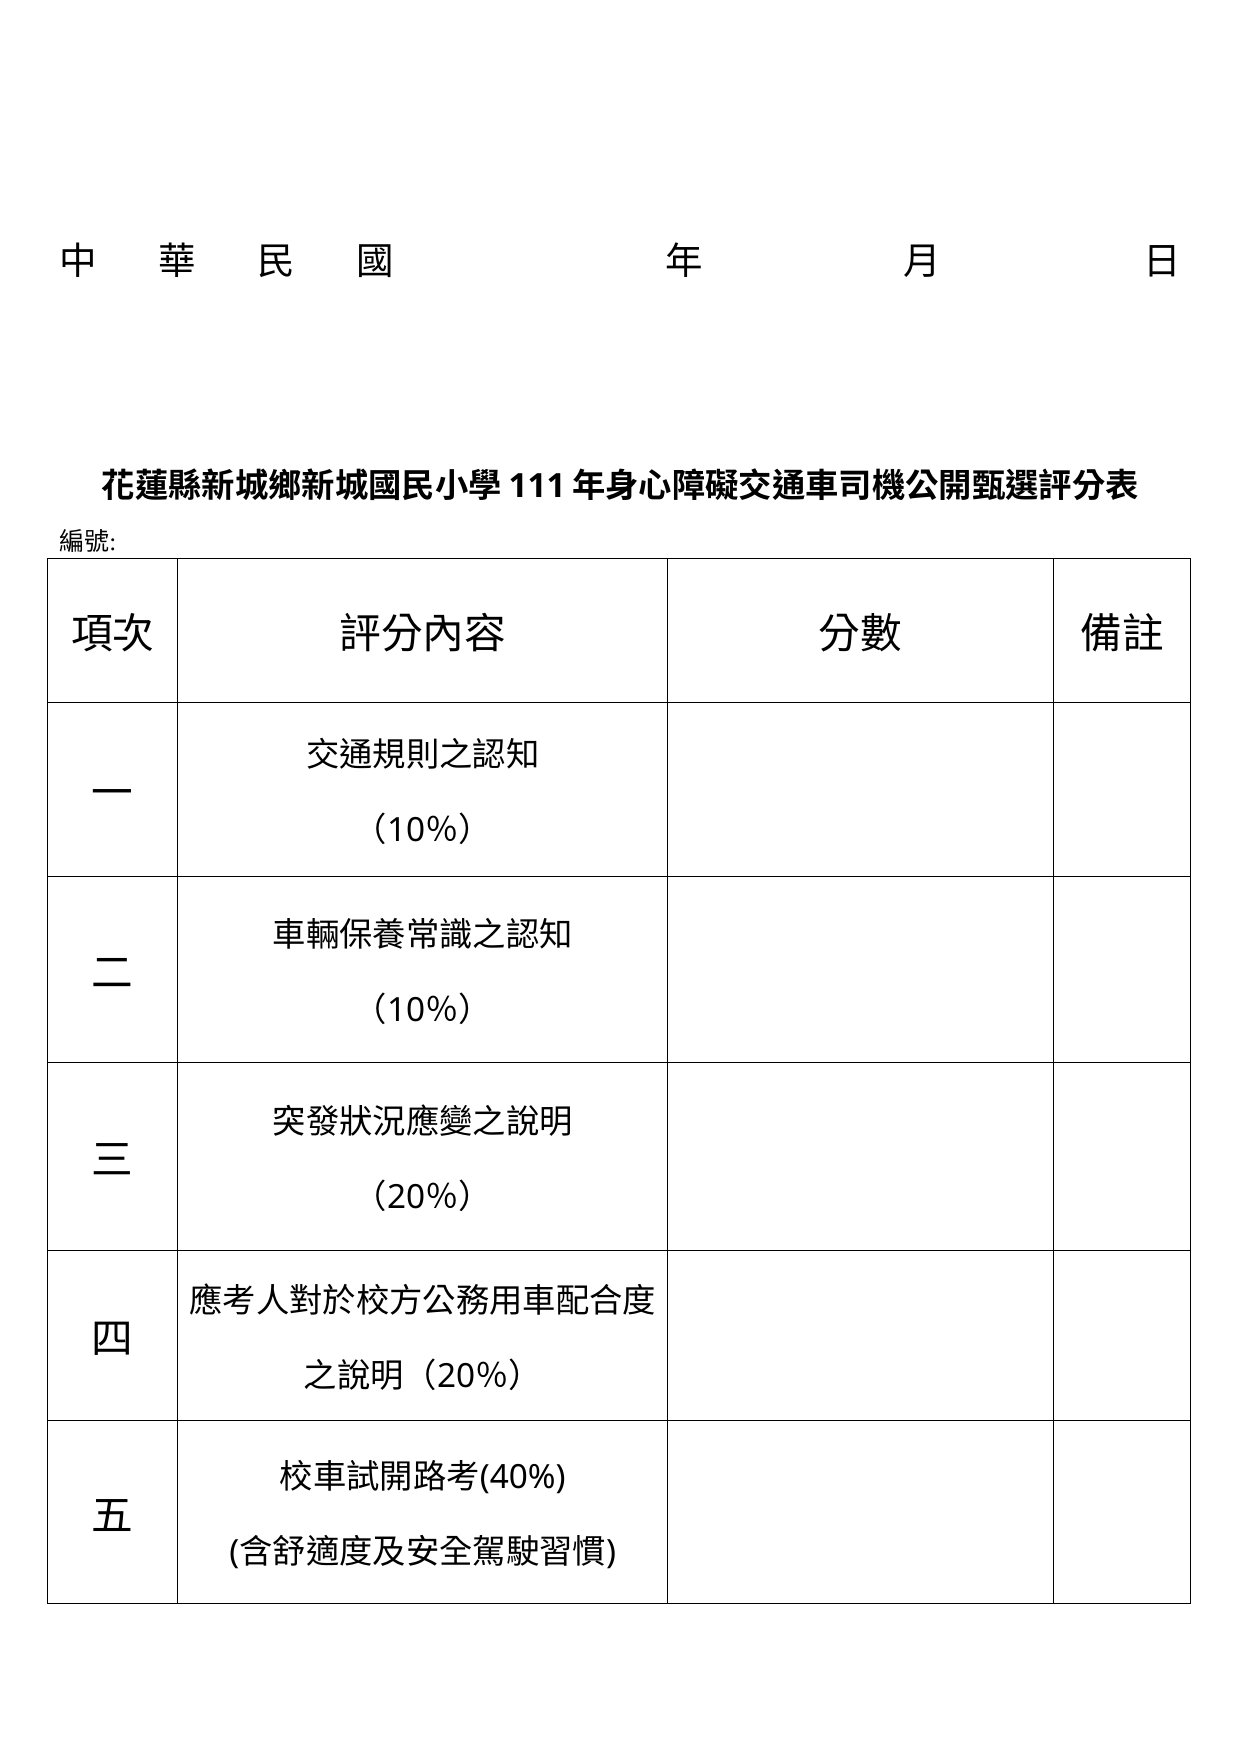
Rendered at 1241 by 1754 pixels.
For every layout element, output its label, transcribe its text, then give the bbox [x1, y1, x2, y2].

table_cell [1054, 703, 1190, 876]
table_header 項次 [48, 559, 177, 702]
text 花蓮縣新城鄉新城國民小學111年身心障礙交通車司機公開甄選評分表 [59, 446, 1181, 521]
table_cell 車輛保養常識之認知 （10％） [178, 877, 667, 1062]
table_header 備註 [1054, 559, 1190, 702]
table_cell [1054, 1421, 1190, 1603]
table_cell 三 [48, 1063, 177, 1250]
table_cell 應考人對於校方公務用車配合度之說明（20％） [178, 1251, 667, 1420]
table_cell [1054, 1063, 1190, 1250]
table_cell [668, 877, 1053, 1062]
table_cell [668, 1421, 1053, 1603]
table_cell [1054, 877, 1190, 1062]
table_cell 突發狀況應變之說明 （20％） [178, 1063, 667, 1250]
table_cell 五 [48, 1421, 177, 1603]
table_cell 校車試開路考(40%) (含舒適度及安全駕駛習慣) [178, 1421, 667, 1603]
table_header 分數 [668, 559, 1053, 702]
table_cell [668, 1251, 1053, 1420]
table_cell 二 [48, 877, 177, 1062]
table_header 評分內容 [178, 559, 667, 702]
table_cell 一 [48, 703, 177, 876]
table_cell [1054, 1251, 1190, 1420]
text 編號: [59, 521, 1181, 558]
table_cell 四 [48, 1251, 177, 1420]
table_cell [668, 1063, 1053, 1250]
table_cell 交通規則之認知 （10％） [178, 703, 667, 876]
text 中華民國 年 月 日 [59, 221, 1181, 296]
table_cell [668, 703, 1053, 876]
